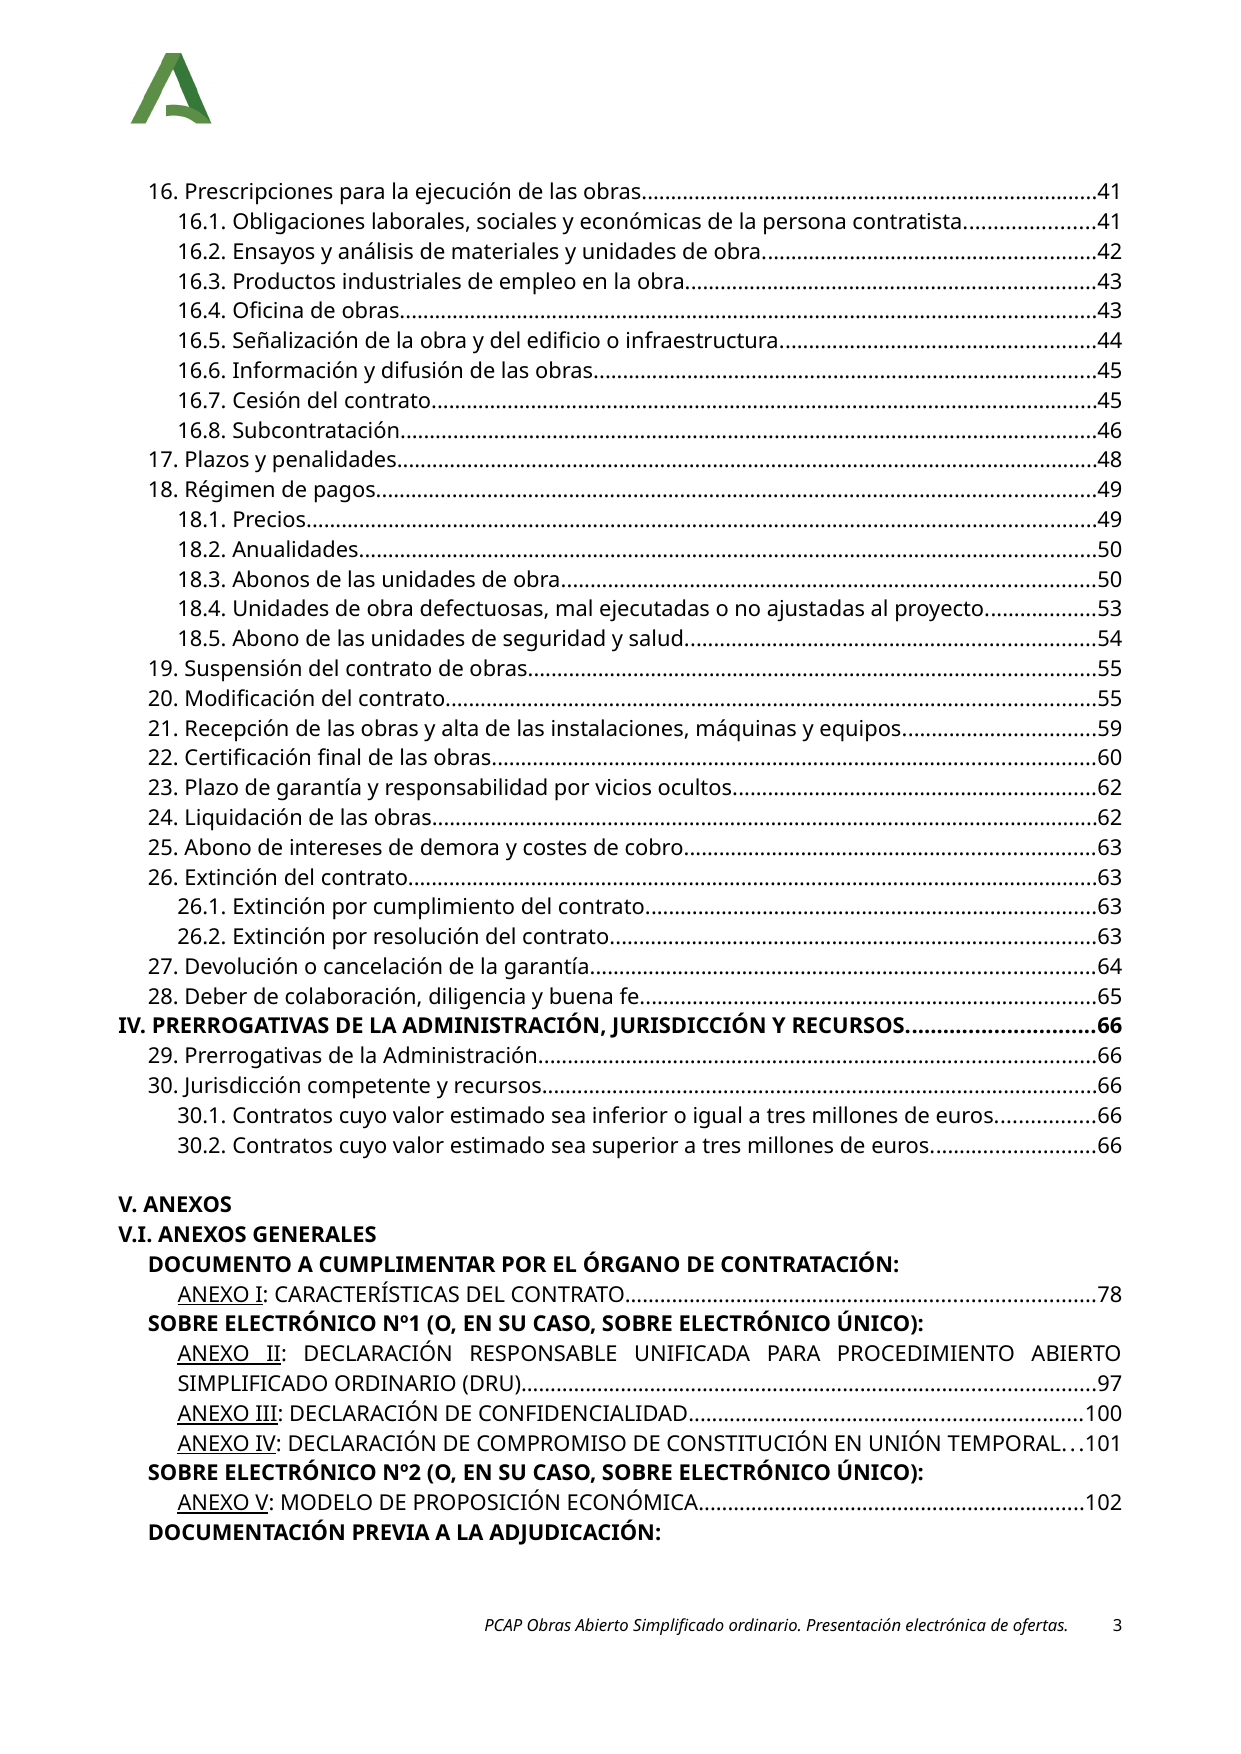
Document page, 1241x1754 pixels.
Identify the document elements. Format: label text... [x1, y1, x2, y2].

picture [127, 48, 216, 128]
text ANEXO V: MODELO DE PROPOSICIÓN ECONÓMICA 90 [177, 1487, 1122, 1517]
text DOCUMENTO A CUMPLIMENTAR POR EL ÓRGANO DE CONTRATACIÓN: [148, 1249, 1122, 1279]
text 27. Devolución o cancelación de la garantía. 64 [148, 951, 1122, 981]
text 18.1. Precios. 49 [177, 504, 1122, 534]
text ANEXO IV: DECLARACIÓN DE COMPROMISO DE CONSTITUCIÓN EN UNIÓN TEMPORAL 89 [177, 1428, 1122, 1457]
text IV. PRERROGATIVAS DE LA ADMINISTRACIÓN, JURISDICCIÓN Y RECURSOS. 66 [118, 1011, 1122, 1040]
text DOCUMENTACIÓN PREVIA A LA ADJUDICACIÓN: [148, 1517, 1122, 1547]
text 18.3. Abonos de las unidades de obra. 50 [177, 564, 1122, 593]
text 16.4. Oficina de obras. 43 [177, 296, 1122, 325]
text SOBRE ELECTRÓNICO Nº1 (O, EN SU CASO, SOBRE ELECTRÓNICO ÚNICO): [148, 1308, 1122, 1338]
text 18. Régimen de pagos. 49 [148, 474, 1122, 504]
text 19. Suspensión del contrato de obras. 55 [148, 653, 1122, 683]
text 16.8. Subcontratación. 46 [177, 415, 1122, 444]
text 30.2. Contratos cuyo valor estimado sea superior a tres millones de euros. 66 [177, 1130, 1122, 1159]
text 18.5. Abono de las unidades de seguridad y salud. 54 [177, 623, 1122, 653]
text 26.1. Extinción por cumplimiento del contrato. 63 [177, 891, 1122, 921]
text 24. Liquidación de las obras. 62 [148, 802, 1122, 832]
text 20. Modificación del contrato. 55 [148, 683, 1122, 713]
text 30. Jurisdicción competente y recursos 66 [148, 1070, 1122, 1100]
text 16.5. Señalización de la obra y del edificio o infraestructura. 44 [177, 325, 1122, 355]
text SOBRE ELECTRÓNICO Nº2 (O, EN SU CASO, SOBRE ELECTRÓNICO ÚNICO): [148, 1457, 1122, 1487]
text 16.7. Cesión del contrato. 45 [177, 385, 1122, 415]
text 21. Recepción de las obras y alta de las instalaciones, máquinas y equipos. 59 [148, 713, 1122, 742]
text 18.2. Anualidades. 50 [177, 534, 1122, 564]
text 26. Extinción del contrato. 63 [148, 862, 1122, 891]
text 28. Deber de colaboración, diligencia y buena fe. 65 [148, 981, 1122, 1011]
text 17. Plazos y penalidades. 48 [148, 444, 1122, 474]
text 16.3. Productos industriales de empleo en la obra. 43 [177, 266, 1122, 296]
text 26.2. Extinción por resolución del contrato. 63 [177, 921, 1122, 951]
text 25. Abono de intereses de demora y costes de cobro. 63 [148, 832, 1122, 862]
text 22. Certificación final de las obras. 60 [148, 742, 1122, 772]
text V. ANEXOS [118, 1189, 1122, 1219]
text 16.1. Obligaciones laborales, sociales y económicas de la persona contratista. 41 [177, 206, 1122, 236]
text V.I. ANEXOS GENERALES [118, 1219, 1122, 1249]
text 16.6. Información y difusión de las obras. 45 [177, 355, 1122, 385]
text 23. Plazo de garantía y responsabilidad por vicios ocultos. 62 [148, 772, 1122, 802]
text ANEXO II: DECLARACIÓN RESPONSABLE UNIFICADA PARA PROCEDIMIENTO ABIERTO SIMPLIFICADO ORDINARIO (DRU) 85 [177, 1338, 1122, 1398]
text 16.2. Ensayos y análisis de materiales y unidades de obra. 42 [177, 236, 1122, 266]
text ANEXO I: CARACTERÍSTICAS DEL CONTRATO 68 [177, 1279, 1122, 1308]
text 16. Prescripciones para la ejecución de las obras. 41 [148, 176, 1122, 206]
text 29. Prerrogativas de la Administración. 66 [148, 1040, 1122, 1070]
text 18.4. Unidades de obra defectuosas, mal ejecutadas o no ajustadas al proyecto. 53 [177, 593, 1122, 623]
text 30.1. Contratos cuyo valor estimado sea inferior o igual a tres millones de euros. 66 [177, 1100, 1122, 1130]
text ANEXO III: DECLARACIÓN DE CONFIDENCIALIDAD 88 [177, 1398, 1122, 1428]
